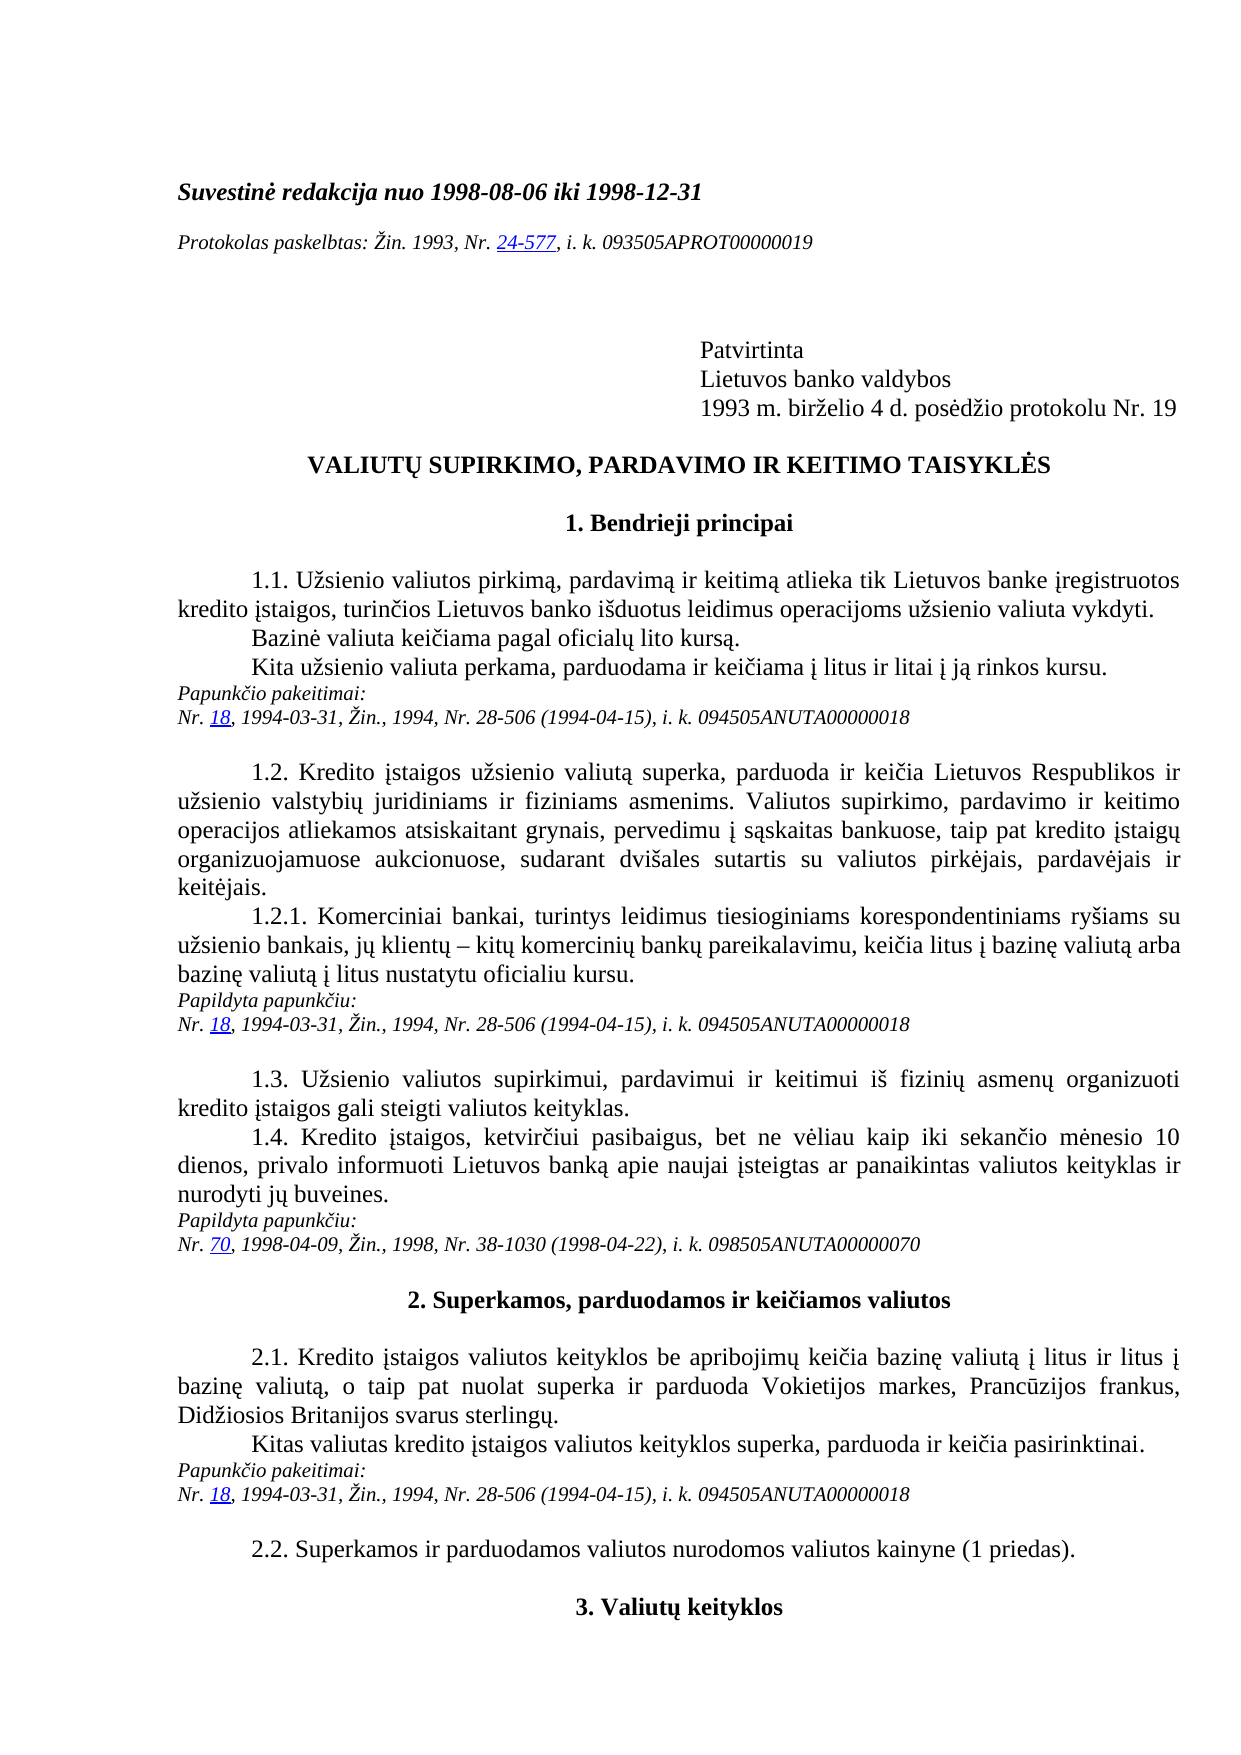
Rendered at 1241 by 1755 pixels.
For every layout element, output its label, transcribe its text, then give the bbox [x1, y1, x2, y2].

text Papunkčio pakeitimai: [177, 681, 1181, 705]
text 2.2. Superkamos ir parduodamos valiutos nurodomos valiutos kainyne (1 priedas). [177, 1534, 1181, 1563]
text Patvirtinta [177, 336, 1181, 364]
text Nr. 18, 1994-03-31, Žin., 1994, Nr. 28-506 (1994-04-15), i. k. 094505ANUTA00000018 [177, 1482, 1181, 1506]
text Lietuvos banko valdybos [177, 364, 1181, 393]
text VALIUTŲ SUPIRKIMO, PARDAVIMO IR KEITIMO TAISYKLĖS [177, 451, 1181, 479]
text Bazinė valiuta keičiama pagal oficialų lito kursą. [177, 623, 1181, 652]
text Nr. 18, 1994-03-31, Žin., 1994, Nr. 28-506 (1994-04-15), i. k. 094505ANUTA00000018 [177, 705, 1181, 729]
text 1.2.1. Komerciniai bankai, turintys leidimus tiesioginiams korespondentiniams ryšiams su užsienio bankais, jų klientų – kitų komercinių bankų pareikalavimu, keičia litus į bazinę valiutą arba bazinę valiutą į litus nustatytu oficialiu kursu. [177, 901, 1181, 987]
text 1.1. Užsienio valiutos pirkimą, pardavimą ir keitimą atlieka tik Lietuvos banke įregistruotos kredito įstaigos, turinčios Lietuvos banko išduotus leidimus operacijoms užsienio valiuta vykdyti. [177, 566, 1181, 623]
text Papildyta papunkčiu: [177, 1208, 1181, 1232]
text 1. Bendrieji principai [177, 508, 1181, 537]
text 1993 m. birželio 4 d. posėdžio protokolu Nr. 19 [177, 393, 1181, 422]
text Papildyta papunkčiu: [177, 987, 1181, 1012]
text Kita užsienio valiuta perkama, parduodama ir keičiama į litus ir litai į ją rinkos kursu. [177, 652, 1181, 681]
text Suvestinė redakcija nuo 1998-08-06 iki 1998-12-31 [177, 177, 1181, 206]
text Kitas valiutas kredito įstaigos valiutos keityklos superka, parduoda ir keičia pasirinktinai. [177, 1429, 1181, 1457]
text 2.1. Kredito įstaigos valiutos keityklos be apribojimų keičia bazinę valiutą į litus ir litus į bazinę valiutą, o taip pat nuolat superka ir parduoda Vokietijos markes, Prancūzijos frankus, Didžiosios Britanijos svarus sterlingų. [177, 1342, 1181, 1429]
text 3. Valiutų keityklos [177, 1592, 1181, 1621]
text Protokolas paskelbtas: Žin. 1993, Nr. 24-577, i. k. 093505APROT00000019 [177, 230, 1181, 254]
text Nr. 18, 1994-03-31, Žin., 1994, Nr. 28-506 (1994-04-15), i. k. 094505ANUTA00000018 [177, 1012, 1181, 1036]
text 1.4. Kredito įstaigos, ketvirčiui pasibaigus, bet ne vėliau kaip iki sekančio mėnesio 10 dienos, privalo informuoti Lietuvos banką apie naujai įsteigtas ar panaikintas valiutos keityklas ir nurodyti jų buveines. [177, 1122, 1181, 1208]
text 1.3. Užsienio valiutos supirkimui, pardavimui ir keitimui iš fizinių asmenų organizuoti kredito įstaigos gali steigti valiutos keityklas. [177, 1064, 1181, 1122]
text Papunkčio pakeitimai: [177, 1457, 1181, 1482]
text 1.2. Kredito įstaigos užsienio valiutą superka, parduoda ir keičia Lietuvos Respublikos ir užsienio valstybių juridiniams ir fiziniams asmenims. Valiutos supirkimo, pardavimo ir keitimo operacijos atliekamos atsiskaitant grynais, pervedimu į sąskaitas bankuose, taip pat kredito įstaigų organizuojamuose aukcionuose, sudarant dvišales sutartis su valiutos pirkėjais, pardavėjais ir keitėjais. [177, 757, 1181, 901]
text Nr. 70, 1998-04-09, Žin., 1998, Nr. 38-1030 (1998-04-22), i. k. 098505ANUTA00000070 [177, 1232, 1181, 1256]
text 2. Superkamos, parduodamos ir keičiamos valiutos [177, 1285, 1181, 1314]
